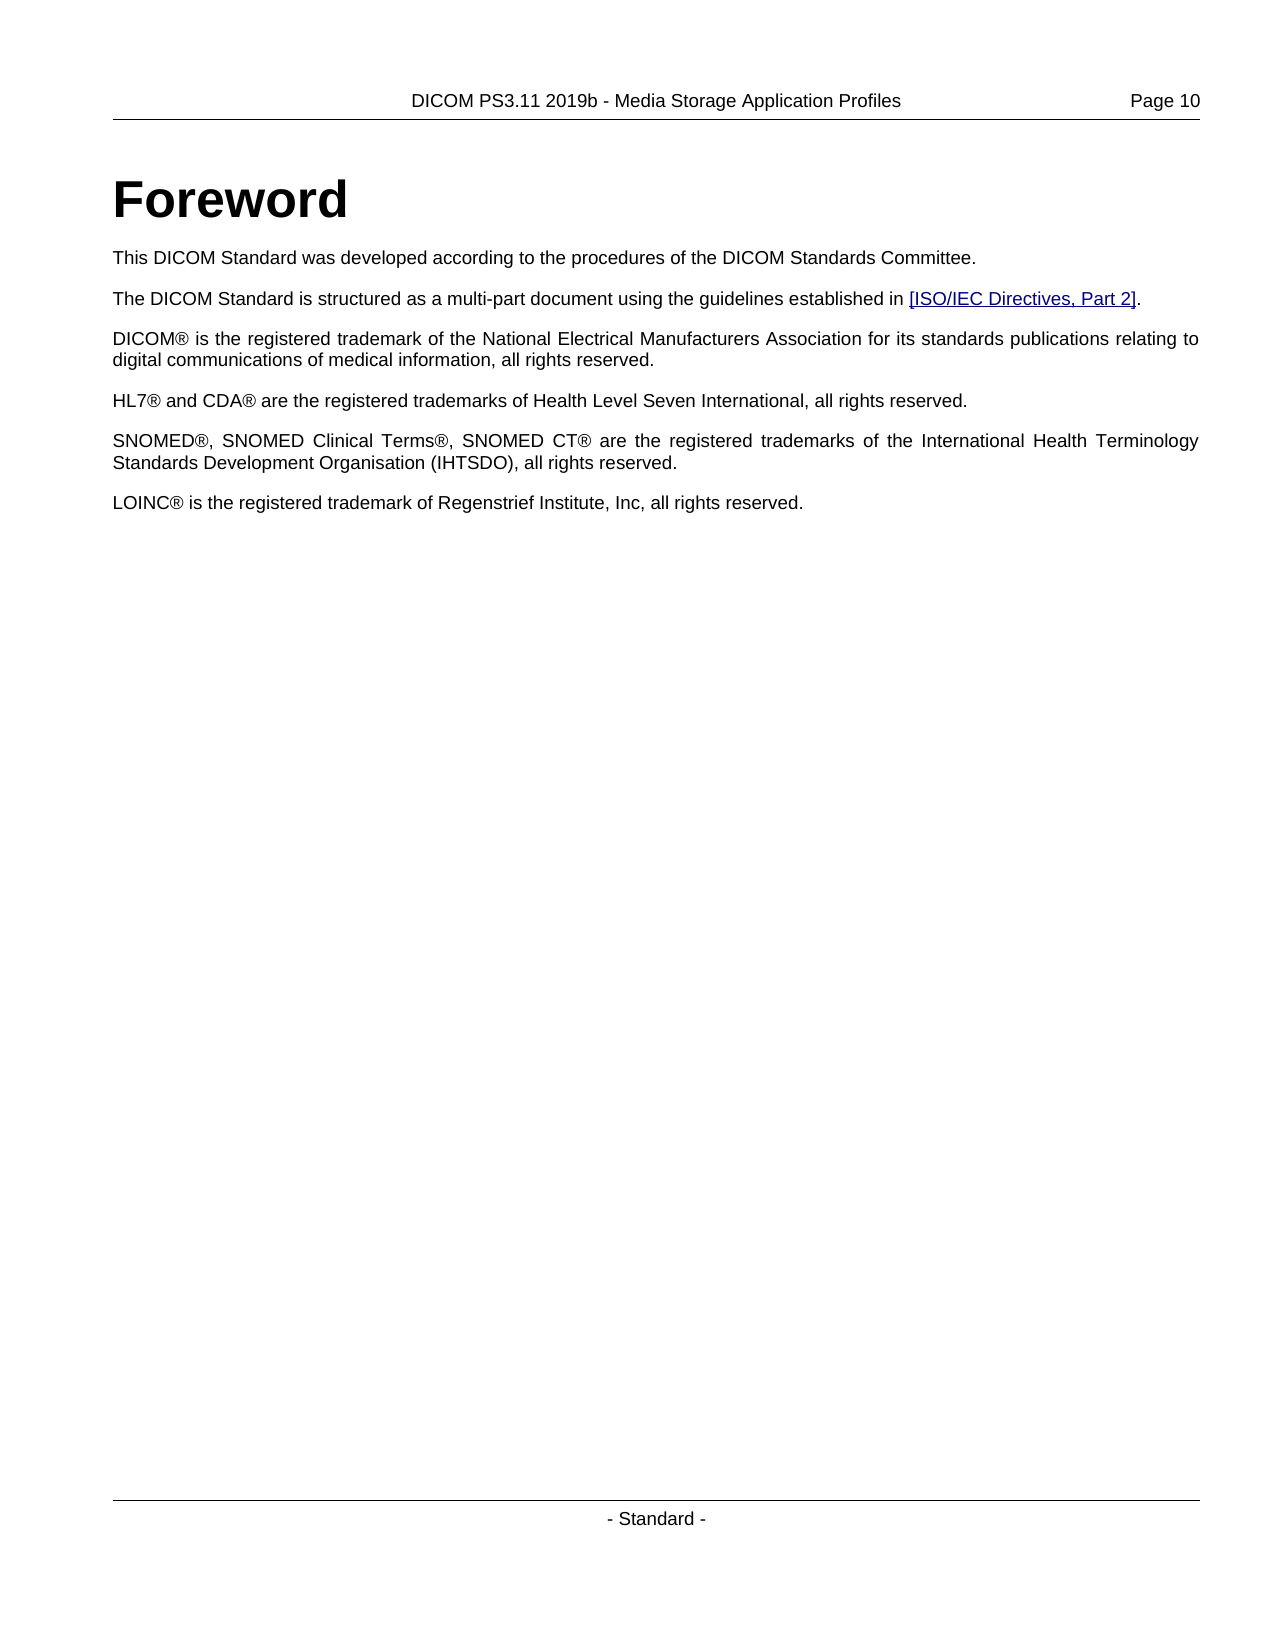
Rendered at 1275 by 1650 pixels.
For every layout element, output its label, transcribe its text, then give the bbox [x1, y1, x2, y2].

text The DICOM Standard is structured as a multi-part document using the guidelines established in [ISO/IEC Directives, Part 2]. [112, 287, 1200, 309]
text HL7® and CDA® are the registered trademarks of Health Level Seven International, all rights reserved. [112, 389, 1200, 411]
text LOINC® is the registered trademark of Regenstrief Institute, Inc, all rights reserved. [112, 492, 1200, 513]
text This DICOM Standard was developed according to the procedures of the DICOM Standards Committee. [112, 247, 1200, 269]
text SNOMED®, SNOMED Clinical Terms®, SNOMED CT® are the registered trademarks of the International Health Terminology Standards Development Organisation (IHTSDO), all rights reserved. [112, 430, 1200, 473]
text Foreword [112, 169, 1200, 228]
text DICOM® is the registered trademark of the National Electrical Manufacturers Association for its standards publications relating to digital communications of medical information, all rights reserved. [112, 328, 1200, 371]
